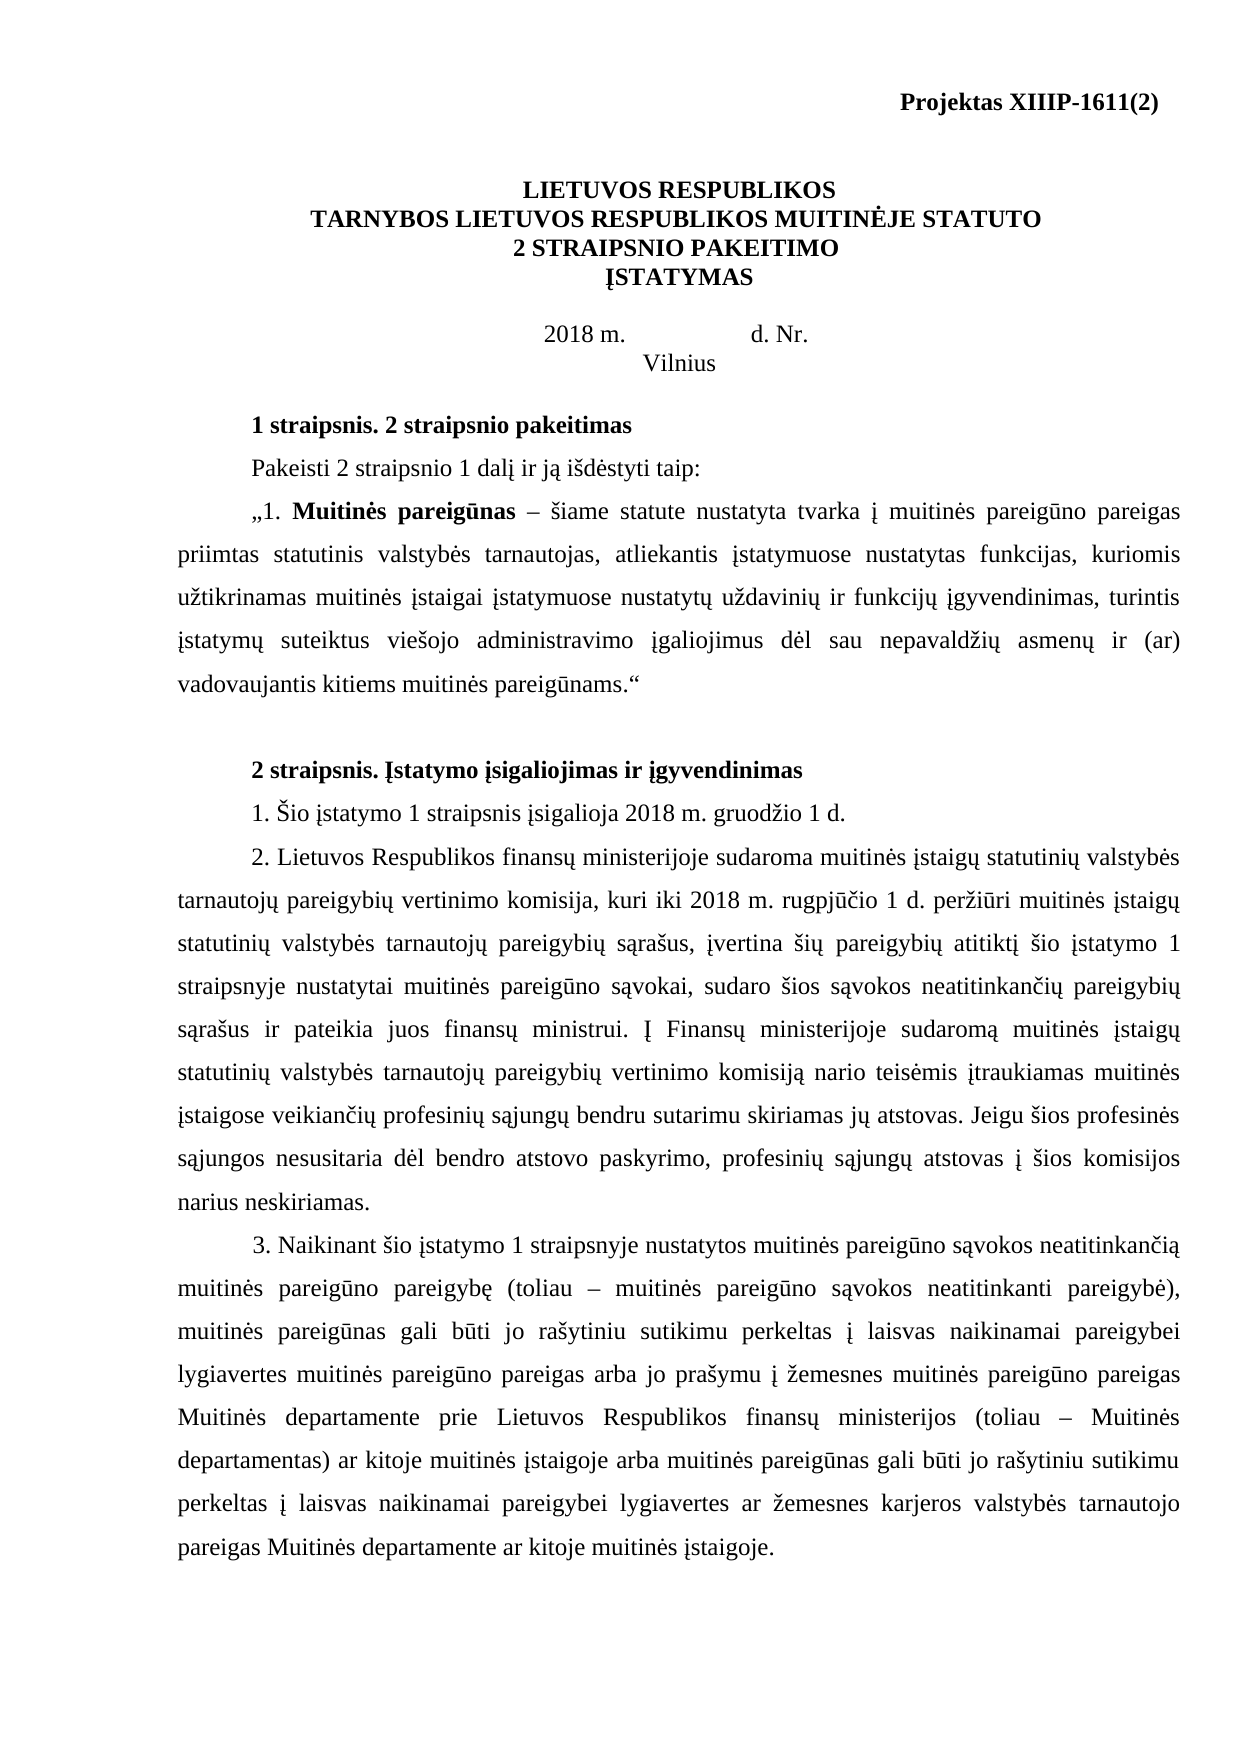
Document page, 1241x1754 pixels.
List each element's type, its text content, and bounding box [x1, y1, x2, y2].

text 3. Naikinant šio įstatymo 1 straipsnyje nustatytos muitinės pareigūno sąvokos neatitinkančią muitinės pareigūno pareigybę (toliau – muitinės pareigūno sąvokos neatitinkanti pareigybė), muitinės pareigūnas gali būti jo rašytiniu sutikimu perkeltas į laisvas naikinamai pareigybei lygiavertes muitinės pareigūno pareigas arba jo prašymu į žemesnes muitinės pareigūno pareigas Muitinės departamente prie Lietuvos Respublikos finansų ministerijos (toliau – Muitinės departamentas) ar kitoje muitinės įstaigoje arba muitinės pareigūnas gali būti jo rašytiniu sutikimu perkeltas į laisvas naikinamai pareigybei lygiavertes ar žemesnes karjeros valstybės tarnautojo pareigas Muitinės departamente ar kitoje muitinės įstaigoje. [177, 1230, 1181, 1560]
text 2018 m. d. Nr. [177, 319, 1181, 348]
text Projektas XIIIP-1611(2) [842, 87, 1223, 116]
text 1 straipsnis. 2 straipsnio pakeitimas [177, 410, 1181, 439]
text Vilnius [177, 348, 1181, 377]
text 1. Šio įstatymo 1 straipsnis įsigalioja 2018 m. gruodžio 1 d. [177, 798, 1181, 827]
text ĮSTATYMAS [177, 262, 1181, 291]
text 2 STrAIPSNIO PAKEITIMO [177, 233, 1181, 262]
text TARNYBOS LIETUVOS RESPUBLIKOS MUITINĖJE STATUTO [177, 204, 1181, 233]
text 2 straipsnis. Įstatymo įsigaliojimas ir įgyvendinimas [177, 755, 1181, 784]
text Pakeisti 2 straipsnio 1 dalį ir ją išdėstyti taip: [177, 453, 1181, 482]
text „1. Muitinės pareigūnas – šiame statute nustatyta tvarka į muitinės pareigūno pareigas priimtas statutinis valstybės tarnautojas, atliekantis įstatymuose nustatytas funkcijas, kuriomis užtikrinamas muitinės įstaigai įstatymuose nustatytų uždavinių ir funkcijų įgyvendinimas, turintis įstatymų suteiktus viešojo administravimo įgaliojimus dėl sau nepavaldžių asmenų ir (ar) vadovaujantis kitiems muitinės pareigūnams.“ [177, 496, 1181, 697]
text LIETUVOS RESPUBLIKOS [177, 176, 1181, 204]
text 2. Lietuvos Respublikos finansų ministerijoje sudaroma muitinės įstaigų statutinių valstybės tarnautojų pareigybių vertinimo komisija, kuri iki 2018 m. rugpjūčio 1 d. peržiūri muitinės įstaigų statutinių valstybės tarnautojų pareigybių sąrašus, įvertina šių pareigybių atitiktį šio įstatymo 1 straipsnyje nustatytai muitinės pareigūno sąvokai, sudaro šios sąvokos neatitinkančių pareigybių sąrašus ir pateikia juos finansų ministrui. Į Finansų ministerijoje sudaromą muitinės įstaigų statutinių valstybės tarnautojų pareigybių vertinimo komisiją nario teisėmis įtraukiamas muitinės įstaigose veikiančių profesinių sąjungų bendru sutarimu skiriamas jų atstovas. Jeigu šios profesinės sąjungos nesusitaria dėl bendro atstovo paskyrimo, profesinių sąjungų atstovas į šios komisijos narius neskiriamas. [177, 842, 1181, 1215]
